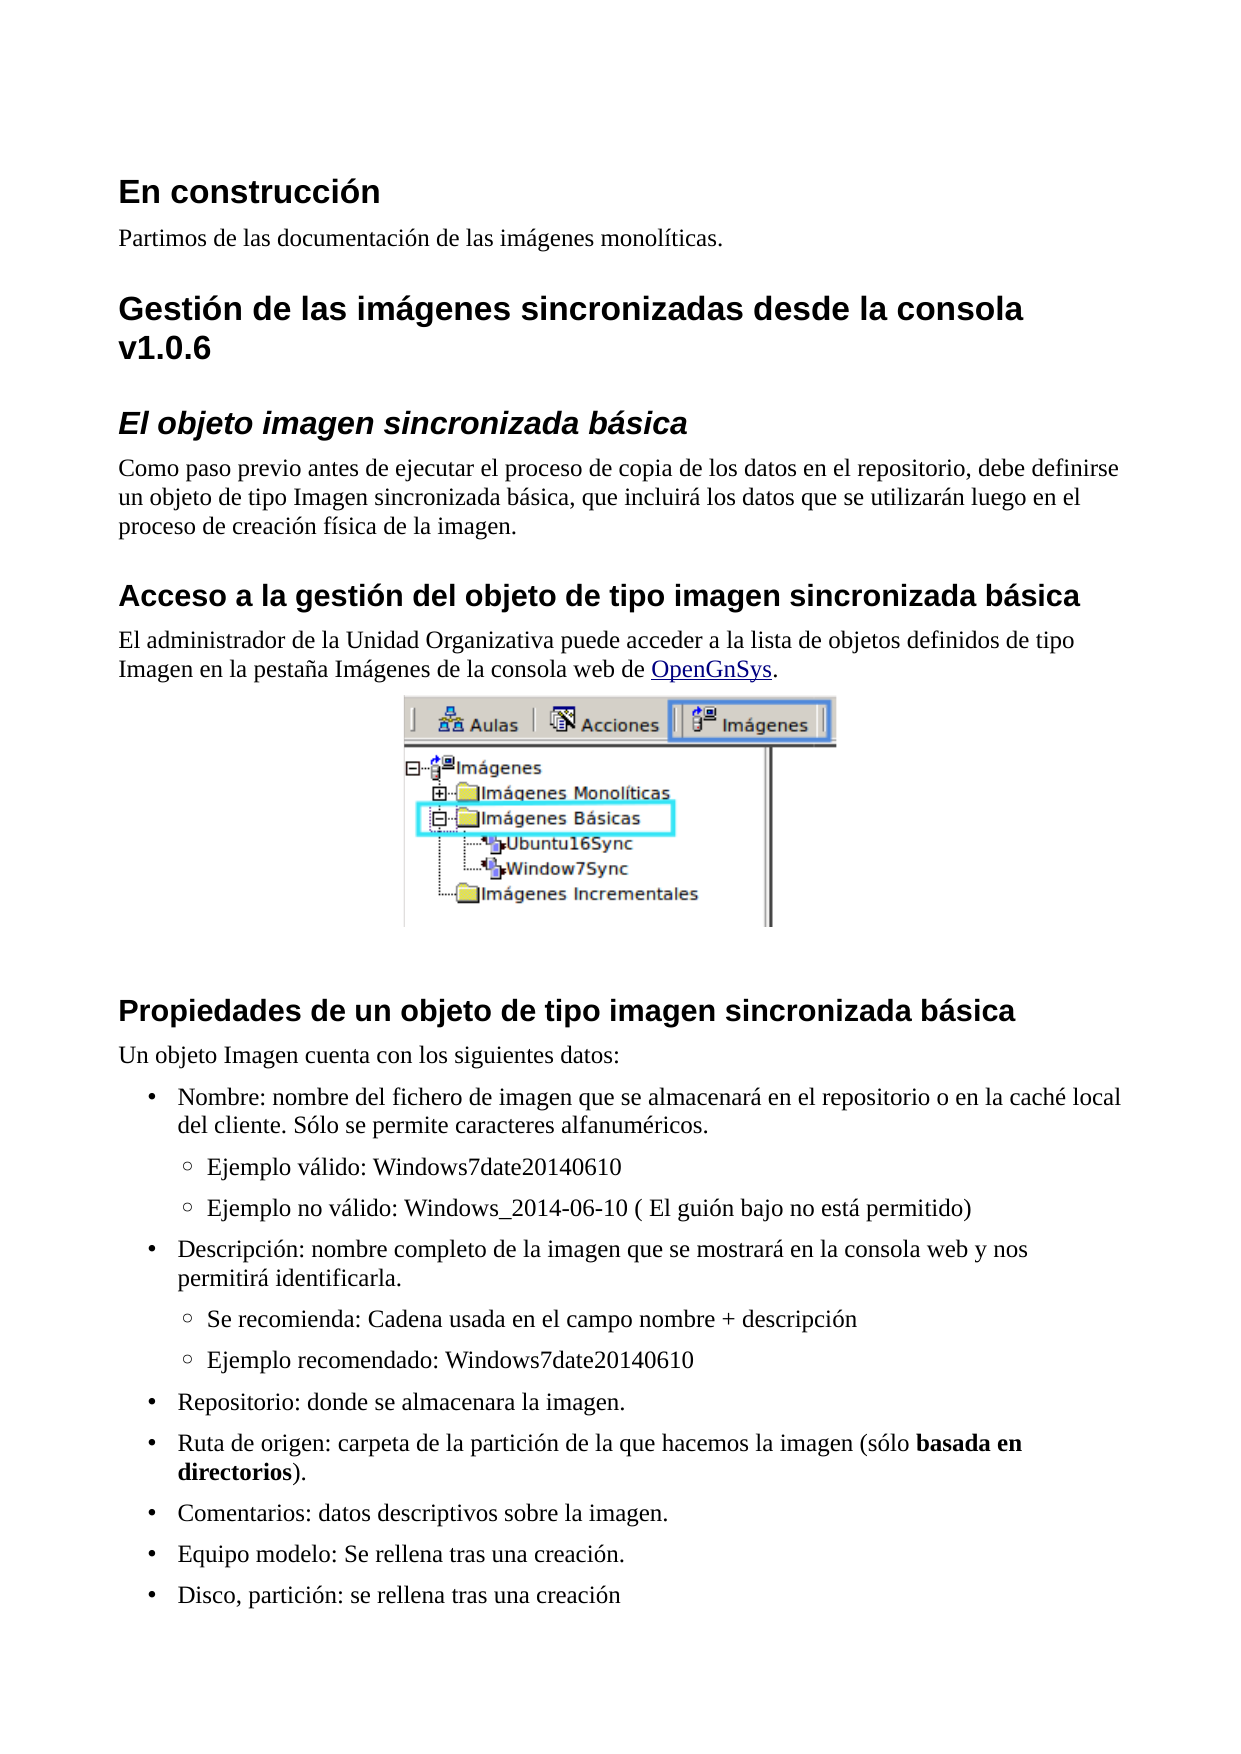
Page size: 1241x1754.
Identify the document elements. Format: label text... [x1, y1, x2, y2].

list Descripción: nombre completo de la imagen que se mostrará en la consola web y nos permitirá identificarla. [148, 1234, 1122, 1292]
subtitle En construcción [118, 172, 1122, 211]
text El administrador de la Unidad Organizativa puede acceder a la lista de objetos definidos de tipo Imagen en la pestaña Imágenes de la consola web de OpenGnSys. [118, 625, 1122, 682]
list Ruta de origen: carpeta de la partición de la que hacemos la imagen (sólo basada en directorios). [148, 1428, 1122, 1485]
list Ejemplo recomendado: Windows7date20140610 [177, 1345, 1122, 1374]
text Partimos de las documentación de las imágenes monolíticas. [118, 223, 1122, 252]
text Como paso previo antes de ejecutar el proceso de copia de los datos en el repositorio, debe definirse un objeto de tipo Imagen sincronizada básica, que incluirá los datos que se utilizarán luego en el proceso de creación física de la imagen. [118, 453, 1122, 540]
subtitle Propiedades de un objeto de tipo imagen sincronizada básica [118, 992, 1122, 1028]
list Ejemplo no válido: Windows_2014-06-10 ( El guión bajo no está permitido) [177, 1193, 1122, 1222]
text Un objeto Imagen cuenta con los siguientes datos: [118, 1040, 1122, 1069]
list Nombre: nombre del fichero de imagen que se almacenará en el repositorio o en la caché local del cliente. Sólo se permite caracteres alfanuméricos. [148, 1082, 1122, 1139]
list Comentarios: datos descriptivos sobre la imagen. [148, 1498, 1122, 1527]
list Repositorio: donde se almacenara la imagen. [148, 1387, 1122, 1415]
list Ejemplo válido: Windows7date20140610 [177, 1152, 1122, 1180]
subtitle Gestión de las imágenes sincronizadas desde la consola v1.0.6 [118, 289, 1122, 367]
subtitle El objeto imagen sincronizada básica [118, 404, 1122, 441]
list Se recomienda: Cadena usada en el campo nombre + descripción [177, 1304, 1122, 1333]
subtitle Acceso a la gestión del objeto de tipo imagen sincronizada básica [118, 577, 1122, 612]
list Equipo modelo: Se rellena tras una creación. [148, 1539, 1122, 1568]
list Disco, partición: se rellena tras una creación [148, 1580, 1122, 1609]
